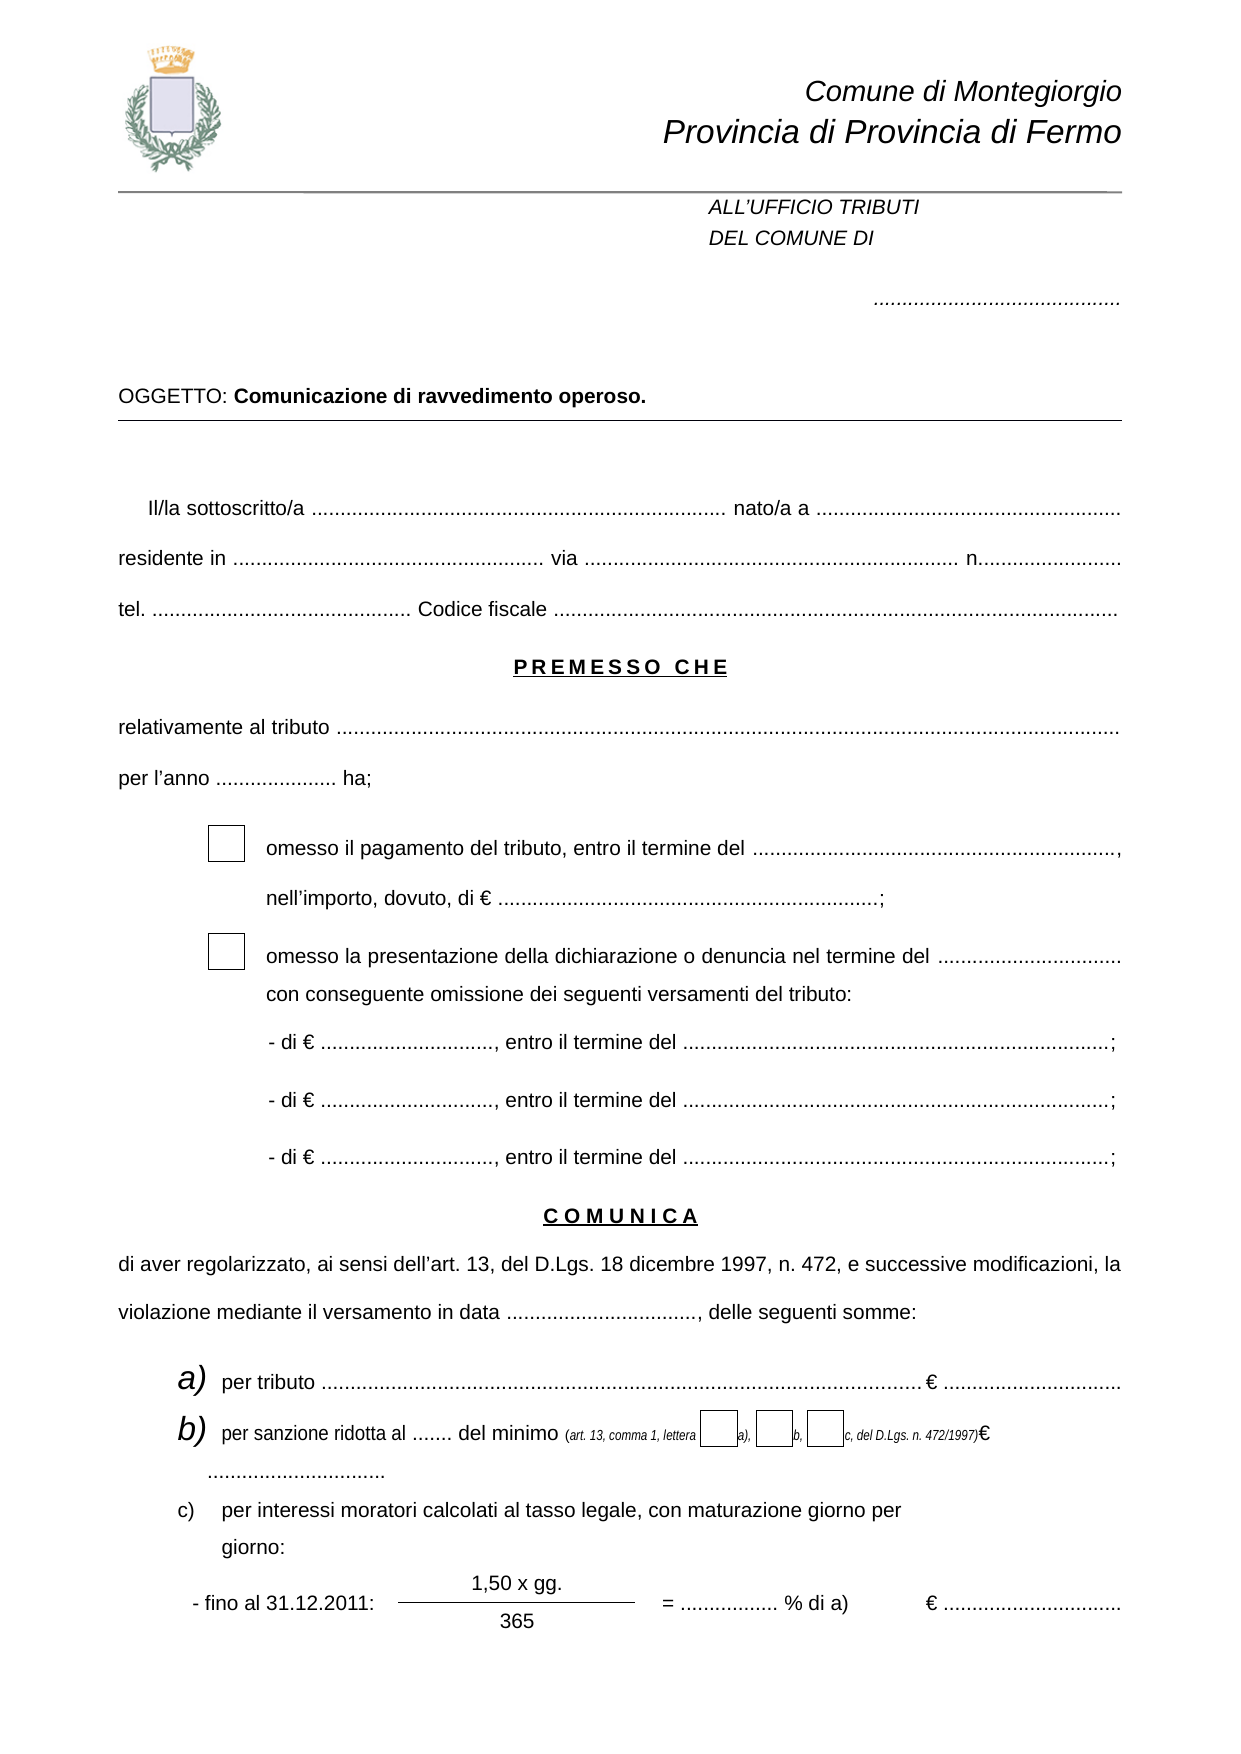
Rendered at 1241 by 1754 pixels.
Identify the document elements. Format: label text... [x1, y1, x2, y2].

text omesso il pagamento del tributo, entro il termine del ..............................................................., nell’importo, dovuto, di € ..................................................................; [118, 824, 1122, 913]
text - fino al 31.12.2011: = ................. % di a) € ............................... [843, 1595, 1122, 1614]
text - di € .............................., entro il termine del ..........................................................................; [118, 1133, 1122, 1172]
list per sanzione ridotta al ....... del minimo (art. 13, comma 1, lettera a), b, c, del D.Lgs. n. 472/1997) € ............................... [177, 1409, 1122, 1486]
text ALL’UFFICIO TRIBUTI [709, 195, 1122, 219]
text C O M U N I C A [118, 1203, 1122, 1227]
list per tributo € ............................... [177, 1358, 1122, 1396]
text OGGETTO: Comunicazione di ravvedimento operoso. [118, 384, 1122, 408]
text omesso la presentazione della dichiarazione o denuncia nel termine del ................................ con conseguente omissione dei seguenti versamenti del tributo: [118, 932, 1122, 1006]
list per interessi moratori calcolati al tasso legale, con maturazione giorno per [177, 1498, 1122, 1522]
text ........................................... [118, 274, 1122, 312]
text giorno: [221, 1535, 1122, 1559]
text 1,50 x gg. [192, 1571, 1122, 1595]
text - fino al 31.12.2011: = ................. % di a) € ............................... [192, 1595, 845, 1614]
text - di € .............................., entro il termine del ..........................................................................; [118, 1018, 1122, 1057]
picture [122, 43, 224, 175]
text - di € .............................., entro il termine del ..........................................................................; [118, 1076, 1122, 1114]
text relativamente al tributo ........................................................................................................................................ per l’anno ..................... ha; [118, 703, 1122, 792]
text Il/la sottoscritto/a ........................................................................ nato/a a ..................................................... residente in ...................................................... via ................................................................. n......................... tel. ............................................. Codice fiscale .................................................................................................. [118, 484, 1122, 623]
text DEL COMUNE DI [709, 226, 1122, 250]
text 365 [192, 1614, 1122, 1633]
text di aver regolarizzato, ai sensi dell’art. 13, del D.Lgs. 18 dicembre 1997, n. 472, e successive modificazioni, la violazione mediante il versamento in data ................................., delle seguenti somme: [118, 1252, 1122, 1326]
text PREMESSO CHE [118, 655, 1122, 679]
